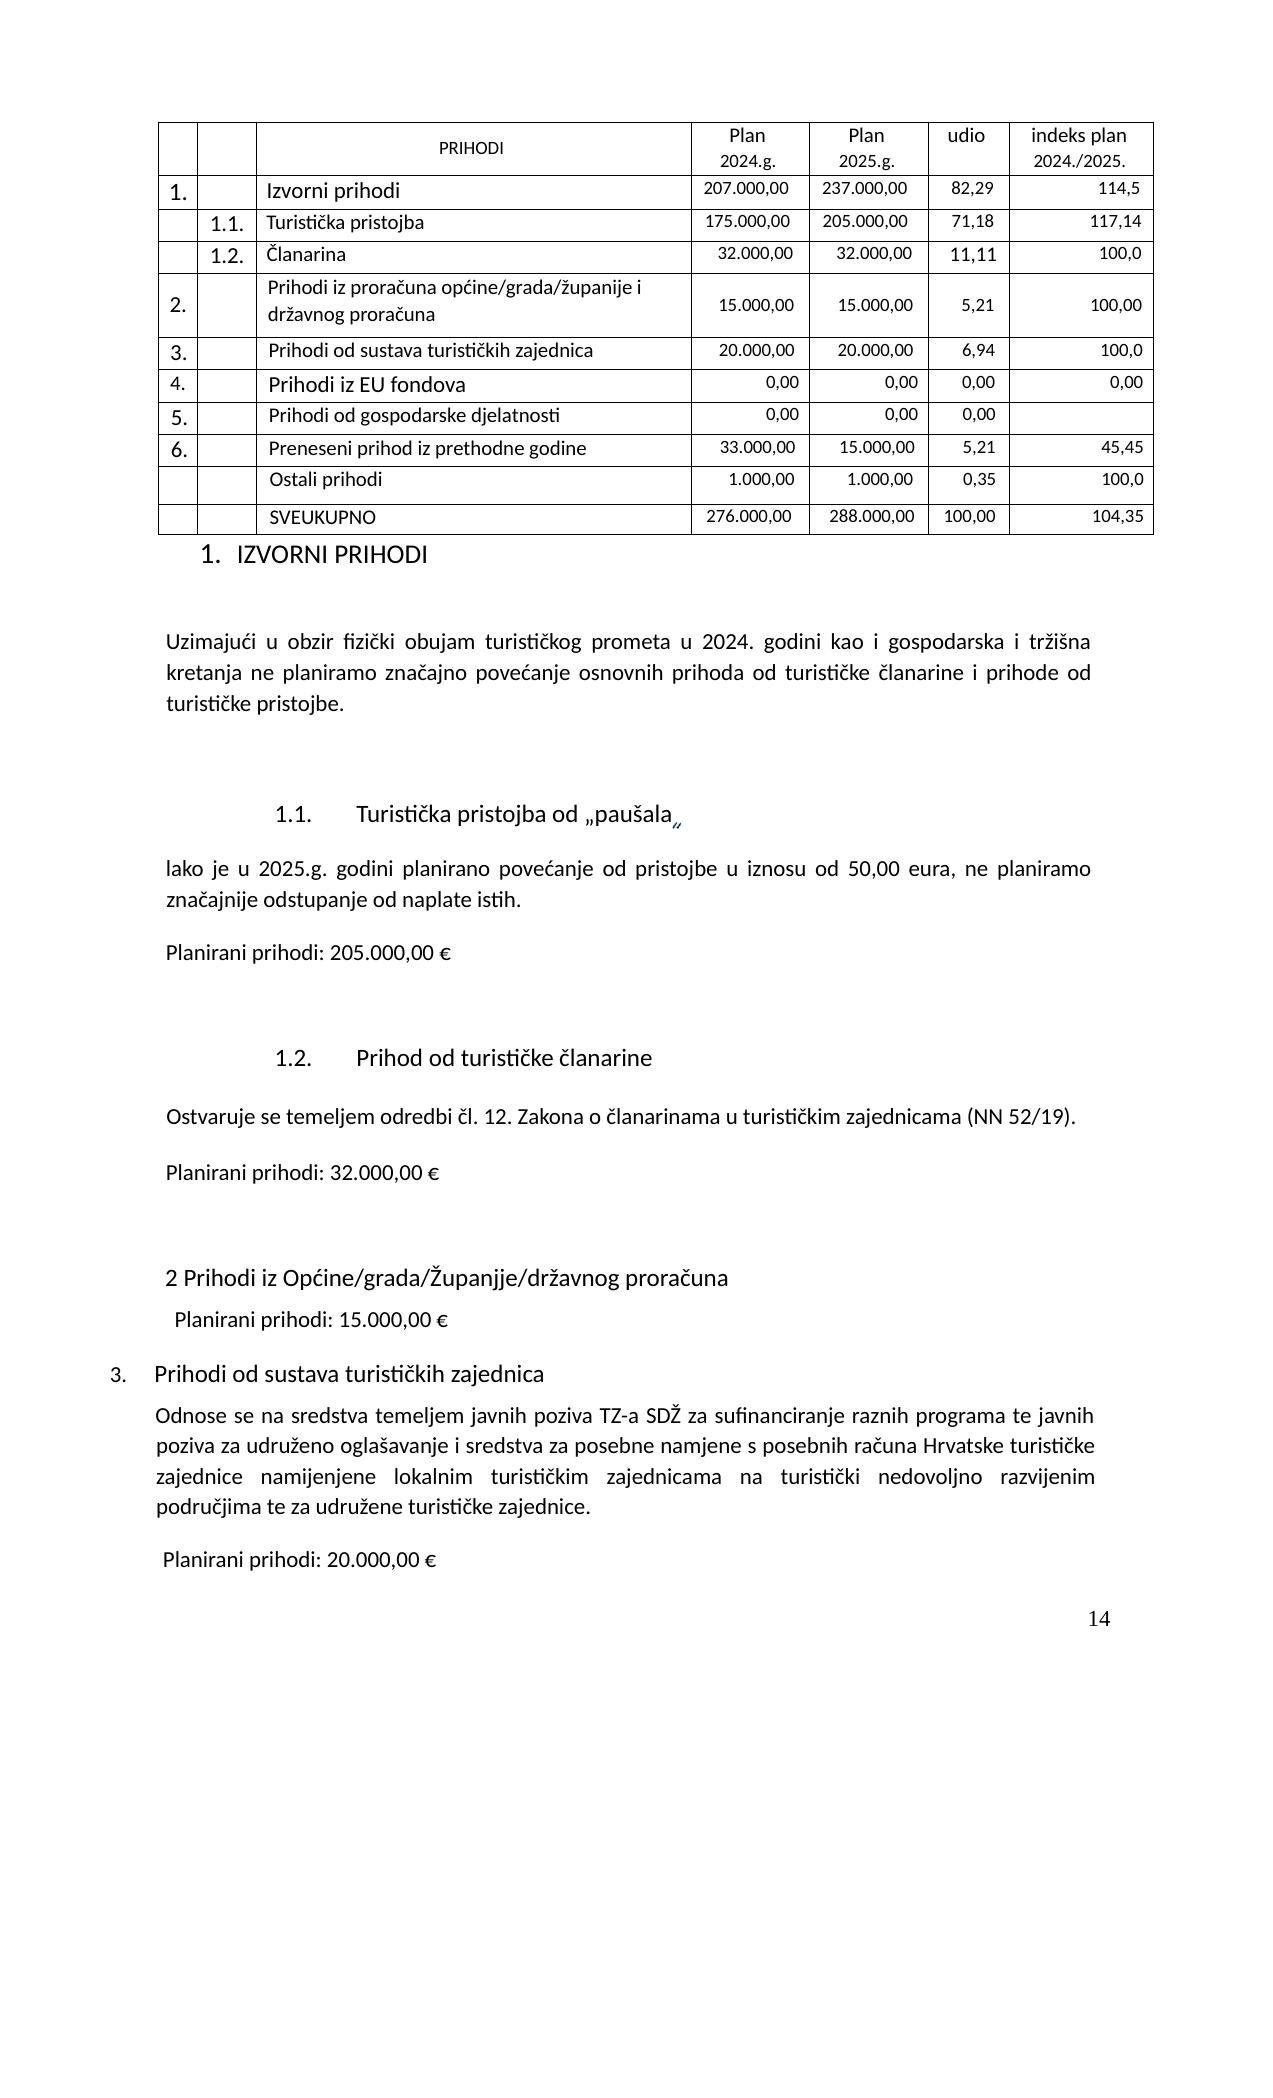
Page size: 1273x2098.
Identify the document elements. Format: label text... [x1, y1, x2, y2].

table_cell 1. [159, 176, 197, 208]
table_cell 175.000,00 [692, 210, 809, 241]
table_cell Članarina [257, 242, 691, 273]
table_cell [198, 176, 256, 208]
table_cell 100,00 [1010, 274, 1153, 337]
table_cell 6. [159, 435, 197, 466]
table_cell 100,0 [1010, 242, 1153, 273]
table_cell Ostali prihodi [257, 467, 691, 503]
table_cell [198, 403, 256, 434]
table_cell [198, 370, 256, 402]
table_cell 20.000,00 [810, 338, 928, 369]
table_cell [198, 338, 256, 369]
table_cell 1.000,00 [692, 467, 809, 503]
table_cell 45,45 [1010, 435, 1153, 466]
table_header udio [929, 123, 1009, 175]
table_cell 1.000,00 [810, 467, 928, 503]
table_cell [198, 467, 256, 503]
table_cell [1010, 403, 1153, 434]
table_cell 0,00 [692, 403, 809, 434]
table_cell Prihodi od sustava turističkih zajednica [257, 338, 691, 369]
table_cell 117,14 [1010, 210, 1153, 241]
table_cell 15.000,00 [810, 435, 928, 466]
text Ostvaruje se temeljem odredbi čl. 12. Zakona o članarinama u turističkim zajednicama (NN 52/19). [166, 1102, 1106, 1130]
table_cell Prihodi iz EU fondova [257, 370, 691, 402]
text Planirani prihodi: 205.000,00 € [166, 938, 1093, 966]
table_header [159, 123, 197, 175]
table_header [198, 123, 256, 175]
text 2 Prihodi iz Općine/grada/Županjje/državnog proračuna [165, 1262, 1106, 1292]
table_cell 0,00 [810, 370, 928, 402]
table_cell 276.000,00 [692, 505, 809, 534]
table_cell [159, 210, 197, 241]
table_cell 82,29 [929, 176, 1009, 208]
table_cell 104,35 [1010, 505, 1153, 534]
table_cell 0,00 [692, 370, 809, 402]
table_cell [198, 274, 256, 337]
table_cell 207.000,00 [692, 176, 809, 208]
table_cell [198, 505, 256, 534]
text Planirani prihodi: 32.000,00 € [166, 1158, 1093, 1186]
table_cell 3. [159, 338, 197, 369]
table_cell 100,0 [1010, 467, 1153, 503]
table_cell [159, 505, 197, 534]
table_cell 1.2. [198, 242, 256, 273]
table_cell 0,35 [929, 467, 1009, 503]
table_cell Prihodi od gospodarske djelatnosti [257, 403, 691, 434]
text Planirani prihodi: 20.000,00 € [163, 1546, 1097, 1573]
table_cell 32.000,00 [810, 242, 928, 273]
list Prihod od turističke članarine [274, 1042, 1106, 1072]
table_cell 237.000,00 [810, 176, 928, 208]
table_cell 4. [159, 370, 197, 402]
table_cell 205.000,00 [810, 210, 928, 241]
table_cell 32.000,00 [692, 242, 809, 273]
table_cell 114,5 [1010, 176, 1153, 208]
table_cell 100,0 [1010, 338, 1153, 369]
text lako je u 2025.g. godini planirano povećanje od pristojbe u iznosu od 50,00 eura, ne planiramo značajnije odstupanje od naplate istih. [166, 854, 1093, 913]
text Planirani prihodi: 15.000,00 € [174, 1305, 1093, 1333]
table_header PRIHODI [257, 123, 691, 175]
table_cell 0,00 [810, 403, 928, 434]
table_cell 5,21 [929, 435, 1009, 466]
table_cell 0,00 [929, 370, 1009, 402]
table_cell 5,21 [929, 274, 1009, 337]
table_header Plan 2025.g. [810, 123, 928, 175]
table_cell 11,11 [929, 242, 1009, 273]
table_cell 6,94 [929, 338, 1009, 369]
table_cell [159, 242, 197, 273]
table_cell SVEUKUPNO [257, 505, 691, 534]
table_cell 15.000,00 [810, 274, 928, 337]
table_cell 5. [159, 403, 197, 434]
table_cell Izvorni prihodi [257, 176, 691, 208]
table_cell 20.000,00 [692, 338, 809, 369]
text Uzimajući u obzir fizički obujam turističkog prometa u 2024. godini kao i gospodarska i tržišna kretanja ne planiramo značajno povećanje osnovnih prihoda od turističke članarine i prihode od turističke pristojbe. [166, 627, 1093, 717]
table_header Plan 2024.g. [692, 123, 809, 175]
table_cell 288.000,00 [810, 505, 928, 534]
table_cell 33.000,00 [692, 435, 809, 466]
text Odnose se na sredstva temeljem javnih poziva TZ-a SDŽ za sufinanciranje raznih programa te javnih poziva za udruženo oglašavanje i sredstva za posebne namjene s posebnih računa Hrvatske turističke zajednice namijenjene lokalnim turističkim zajednicama na turistički nedovoljno razvijenim područjima te za udružene turističke zajednice. [155, 1401, 1097, 1520]
table_cell 0,00 [1010, 370, 1153, 402]
table_cell 0,00 [929, 403, 1009, 434]
table_header indeks plan 2024./2025. [1010, 123, 1153, 175]
table_cell 1.1. [198, 210, 256, 241]
table_cell 15.000,00 [692, 274, 809, 337]
table_cell Prihodi iz proračuna općine/grada/županije i državnog proračuna [257, 274, 691, 337]
table_cell [198, 435, 256, 466]
table_cell [159, 467, 197, 503]
list Prihodi od sustava turističkih zajednica [109, 1358, 1106, 1388]
table_cell 2. [159, 274, 197, 337]
table_cell 71,18 [929, 210, 1009, 241]
list Turistička pristojba od „paušala [274, 798, 1106, 829]
table_cell 100,00 [929, 505, 1009, 534]
list IZVORNI PRIHODI [199, 535, 882, 570]
table_cell Preneseni prihod iz prethodne godine [257, 435, 691, 466]
table_cell Turistička pristojba [257, 210, 691, 241]
